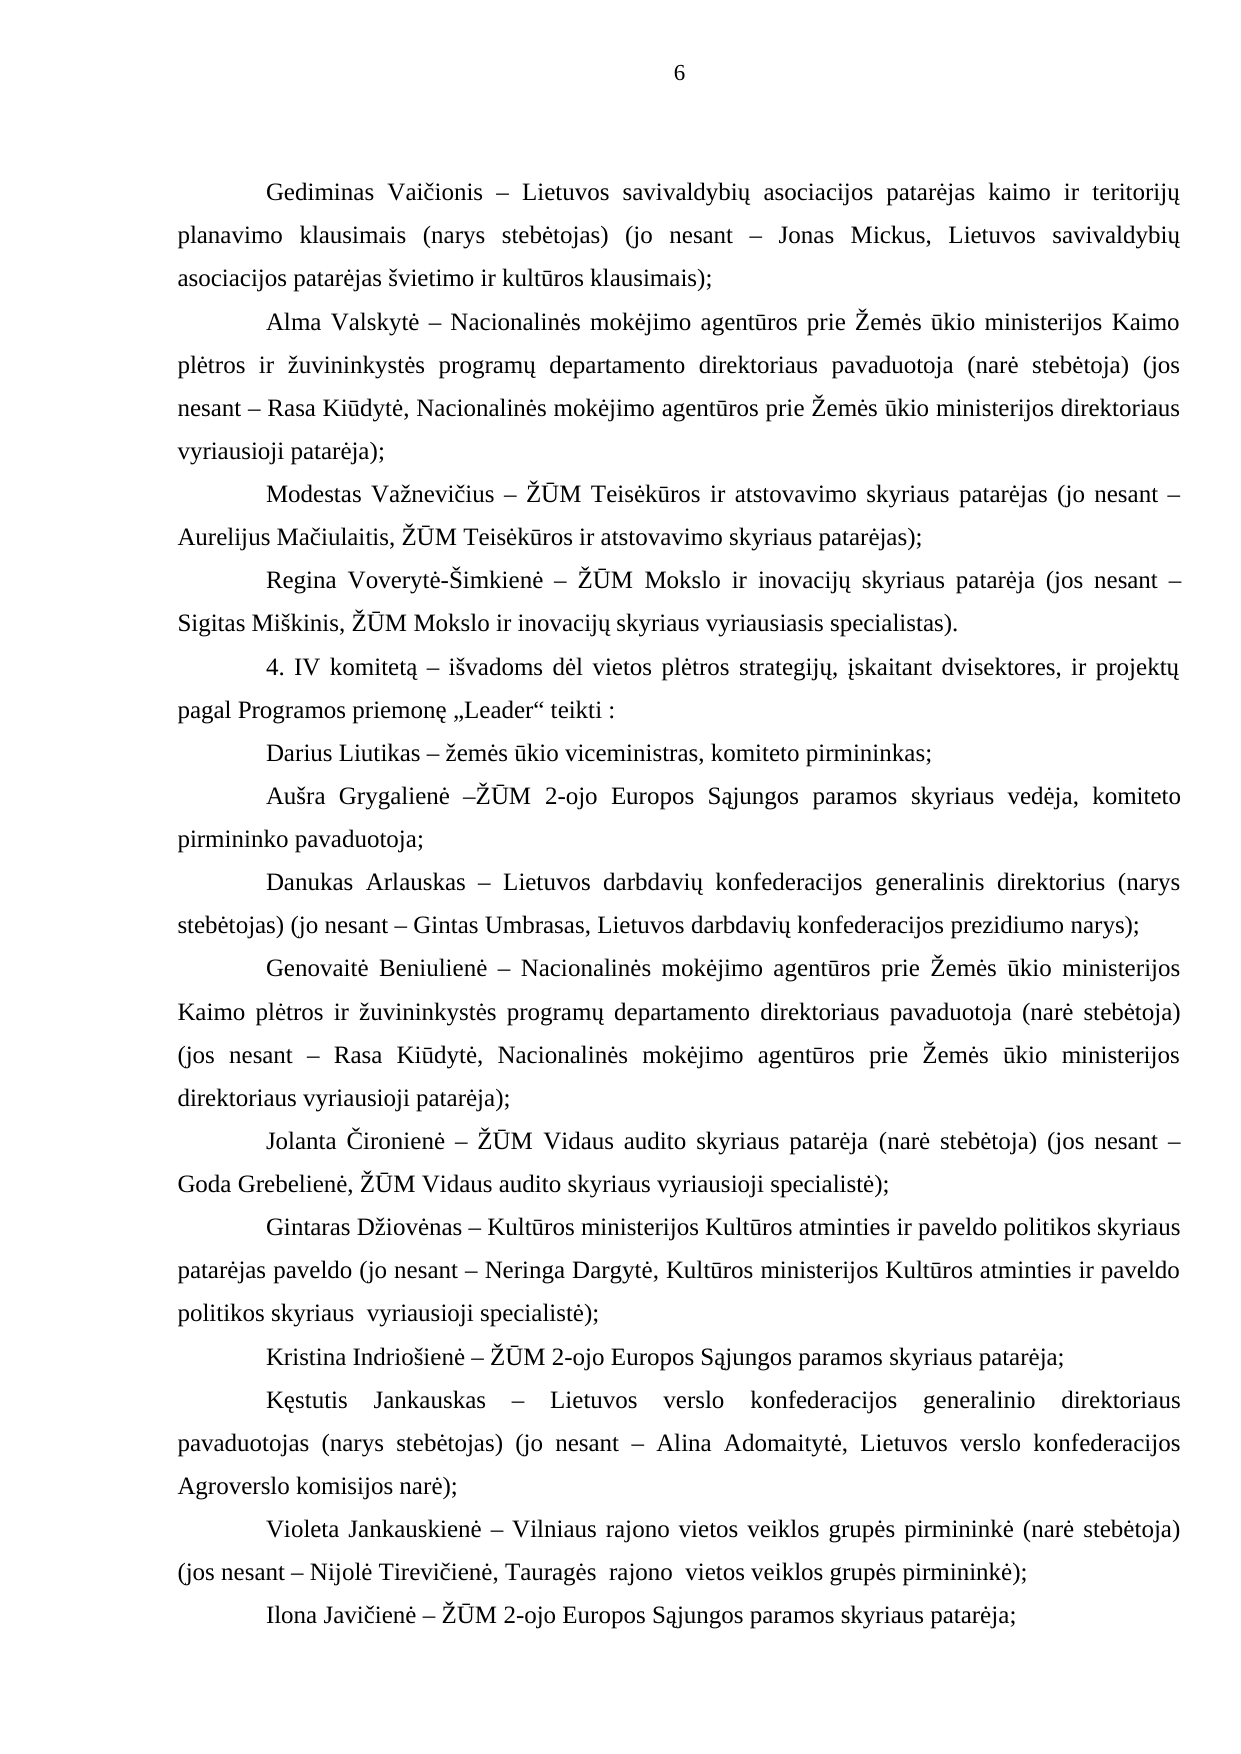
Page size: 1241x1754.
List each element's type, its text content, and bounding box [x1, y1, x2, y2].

text Jolanta Čironienė – ŽŪM Vidaus audito skyriaus patarėja (narė stebėtoja) (jos nesant – Goda Grebelienė, ŽŪM Vidaus audito skyriaus vyriausioji specialistė); [177, 1126, 1181, 1198]
text Gediminas Vaičionis – Lietuvos savivaldybių asociacijos patarėjas kaimo ir teritorijų planavimo klausimais (narys stebėtojas) (jo nesant – Jonas Mickus, Lietuvos savivaldybių asociacijos patarėjas švietimo ir kultūros klausimais); [177, 177, 1181, 292]
text Ilona Javičienė – ŽŪM 2-ojo Europos Sąjungos paramos skyriaus patarėja; [177, 1600, 1181, 1629]
text Darius Liutikas – žemės ūkio viceministras, komiteto pirmininkas; [177, 738, 1181, 767]
text Alma Valskytė – Nacionalinės mokėjimo agentūros prie Žemės ūkio ministerijos Kaimo plėtros ir žuvininkystės programų departamento direktoriaus pavaduotoja (narė stebėtoja) (jos nesant – Rasa Kiūdytė, Nacionalinės mokėjimo agentūros prie Žemės ūkio ministerijos direktoriaus vyriausioji patarėja); [177, 307, 1181, 465]
text Modestas Važnevičius – ŽŪM Teisėkūros ir atstovavimo skyriaus patarėjas (jo nesant – Aurelijus Mačiulaitis, ŽŪM Teisėkūros ir atstovavimo skyriaus patarėjas); [177, 479, 1181, 551]
text Violeta Jankauskienė – Vilniaus rajono vietos veiklos grupės pirmininkė (narė stebėtoja) (jos nesant – Nijolė Tirevičienė, Tauragės rajono vietos veiklos grupės pirmininkė); [177, 1514, 1181, 1586]
text Regina Voverytė-Šimkienė – ŽŪM Mokslo ir inovacijų skyriaus patarėja (jos nesant – Sigitas Miškinis, ŽŪM Mokslo ir inovacijų skyriaus vyriausiasis specialistas). [177, 565, 1181, 637]
text 4. IV komitetą – išvadoms dėl vietos plėtros strategijų, įskaitant dvisektores, ir projektų pagal Programos priemonę „Leader“ teikti : [177, 652, 1181, 723]
text Genovaitė Beniulienė – Nacionalinės mokėjimo agentūros prie Žemės ūkio ministerijos Kaimo plėtros ir žuvininkystės programų departamento direktoriaus pavaduotoja (narė stebėtoja) (jos nesant – Rasa Kiūdytė, Nacionalinės mokėjimo agentūros prie Žemės ūkio ministerijos direktoriaus vyriausioji patarėja); [177, 953, 1181, 1112]
text Danukas Arlauskas – Lietuvos darbdavių konfederacijos generalinis direktorius (narys stebėtojas) (jo nesant – Gintas Umbrasas, Lietuvos darbdavių konfederacijos prezidiumo narys); [177, 867, 1181, 939]
text Aušra Grygalienė –ŽŪM 2-ojo Europos Sąjungos paramos skyriaus vedėja, komiteto pirmininko pavaduotoja; [177, 781, 1181, 853]
text Kristina Indriošienė – ŽŪM 2-ojo Europos Sąjungos paramos skyriaus patarėja; [177, 1342, 1181, 1370]
text Gintaras Džiovėnas – Kultūros ministerijos Kultūros atminties ir paveldo politikos skyriaus patarėjas paveldo (jo nesant – Neringa Dargytė, Kultūros ministerijos Kultūros atminties ir paveldo politikos skyriaus vyriausioji specialistė); [177, 1212, 1181, 1327]
text Kęstutis Jankauskas – Lietuvos verslo konfederacijos generalinio direktoriaus pavaduotojas (narys stebėtojas) (jo nesant – Alina Adomaitytė, Lietuvos verslo konfederacijos Agroverslo komisijos narė); [177, 1385, 1181, 1500]
